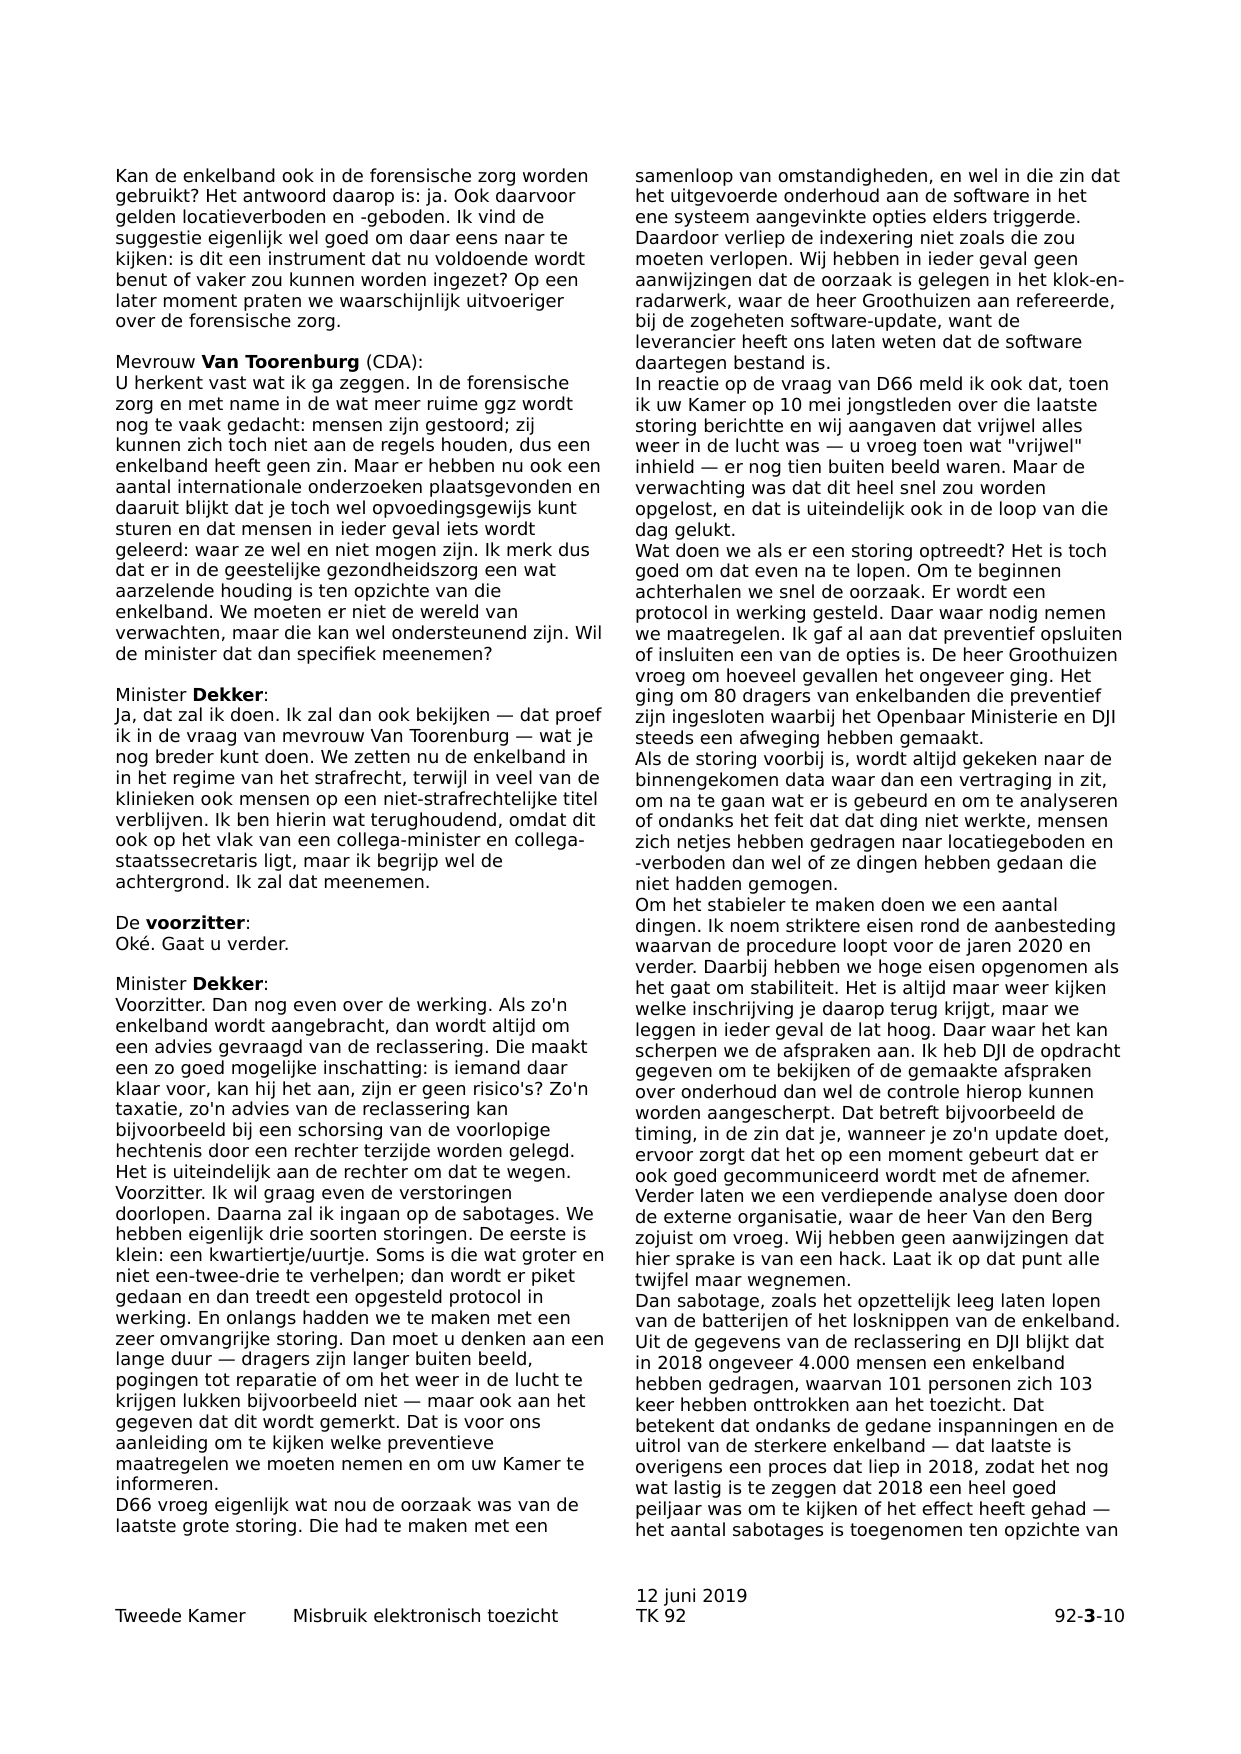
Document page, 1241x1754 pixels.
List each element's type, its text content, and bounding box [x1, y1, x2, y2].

text Mevrouw Van Toorenburg (CDA): [115, 352, 605, 373]
text U herkent vast wat ik ga zeggen. In de forensische zorg en met name in de wat meer ruime ggz wordt nog te vaak gedacht: mensen zijn gestoord; zij kunnen zich toch niet aan de regels houden, dus een enkelband heeft geen zin. Maar er hebben nu ook een aantal internationale onderzoeken plaatsgevonden en daaruit blijkt dat je toch wel opvoedingsgewijs kunt sturen en dat mensen in ieder geval iets wordt geleerd: waar ze wel en niet mogen zijn. Ik merk dus dat er in de geestelijke gezondheidszorg een wat aarzelende houding is ten opzichte van die enkelband. We moeten er niet de wereld van verwachten, maar die kan wel ondersteunend zijn. Wil de minister dat dan specifiek meenemen? [115, 373, 605, 664]
text samenloop van omstandigheden, en wel in die zin dat het uitgevoerde onderhoud aan de software in het ene systeem aangevinkte opties elders triggerde. Daardoor verliep de indexering niet zoals die zou moeten verlopen. Wij hebben in ieder geval geen aanwijzingen dat de oorzaak is gelegen in het klok-en-radarwerk, waar de heer Groothuizen aan refereerde, bij de zogeheten software-update, want de leverancier heeft ons laten weten dat de software daartegen bestand is. [635, 165, 1125, 374]
text Voorzitter. Ik wil graag even de verstoringen doorlopen. Daarna zal ik ingaan op de sabotages. We hebben eigenlijk drie soorten storingen. De eerste is klein: een kwartiertje/uurtje. Soms is die wat groter en niet een-twee-drie te verhelpen; dan wordt er piket gedaan en dan treedt een opgesteld protocol in werking. En onlangs hadden we te maken met een zeer omvangrijke storing. Dan moet u denken aan een lange duur — dragers zijn langer buiten beeld, pogingen tot reparatie of om het weer in de lucht te krijgen lukken bijvoorbeeld niet — maar ook aan het gegeven dat dit wordt gemerkt. Dat is voor ons aanleiding om te kijken welke preventieve maatregelen we moeten nemen en om uw Kamer te informeren. [115, 1182, 605, 1495]
text Dan sabotage, zoals het opzettelijk leeg laten lopen van de batterijen of het losknippen van de enkelband. Uit de gegevens van de reclassering en DJI blijkt dat in 2018 ongeveer 4.000 mensen een enkelband hebben gedragen, waarvan 101 personen zich 103 keer hebben onttrokken aan het toezicht. Dat betekent dat ondanks de gedane inspanningen en de uitrol van de sterkere enkelband — dat laatste is overigens een proces dat liep in 2018, zodat het nog wat lastig is te zeggen dat 2018 een heel goed peiljaar was om te kijken of het effect heeft gehad — het aantal sabotages is toegenomen ten opzichte van [635, 1290, 1125, 1540]
text In reactie op de vraag van D66 meld ik ook dat, toen ik uw Kamer op 10 mei jongstleden over die laatste storing berichtte en wij aangaven dat vrijwel alles weer in de lucht was — u vroeg toen wat "vrijwel" inhield — er nog tien buiten beeld waren. Maar de verwachting was dat dit heel snel zou worden opgelost, en dat is uiteindelijk ook in de loop van die dag gelukt. [635, 374, 1125, 540]
text Minister Dekker: [115, 684, 605, 705]
text Om het stabieler te maken doen we een aantal dingen. Ik noem striktere eisen rond de aanbesteding waarvan de procedure loopt voor de jaren 2020 en verder. Daarbij hebben we hoge eisen opgenomen als het gaat om stabiliteit. Het is altijd maar weer kijken welke inschrijving je daarop terug krijgt, maar we leggen in ieder geval de lat hoog. Daar waar het kan scherpen we de afspraken aan. Ik heb DJI de opdracht gegeven om te bekijken of de gemaakte afspraken over onderhoud dan wel de controle hierop kunnen worden aangescherpt. Dat betreft bijvoorbeeld de timing, in de zin dat je, wanneer je zo'n update doet, ervoor zorgt dat het op een moment gebeurt dat er ook goed gecommuniceerd wordt met de afnemer. Verder laten we een verdiepende analyse doen door de externe organisatie, waar de heer Van den Berg zojuist om vroeg. Wij hebben geen aanwijzingen dat hier sprake is van een hack. Laat ik op dat punt alle twijfel maar wegnemen. [635, 894, 1125, 1290]
text Minister Dekker: [115, 974, 605, 995]
text Als de storing voorbij is, wordt altijd gekeken naar de binnengekomen data waar dan een vertraging in zit, om na te gaan wat er is gebeurd en om te analyseren of ondanks het feit dat dat ding niet werkte, mensen zich netjes hebben gedragen naar locatiegeboden en -verboden dan wel of ze dingen hebben gedaan die niet hadden gemogen. [635, 749, 1125, 894]
text Oké. Gaat u verder. [115, 933, 605, 954]
text De voorzitter: [115, 913, 605, 933]
text D66 vroeg eigenlijk wat nou de oorzaak was van de laatste grote storing. Die had te maken met een [115, 1495, 605, 1537]
text Kan de enkelband ook in de forensische zorg worden gebruikt? Het antwoord daarop is: ja. Ook daarvoor gelden locatieverboden en -geboden. Ik vind de suggestie eigenlijk wel goed om daar eens naar te kijken: is dit een instrument dat nu voldoende wordt benut of vaker zou kunnen worden ingezet? Op een later moment praten we waarschijnlijk uitvoeriger over de forensische zorg. [115, 165, 605, 332]
text Voorzitter. Dan nog even over de werking. Als zo'n enkelband wordt aangebracht, dan wordt altijd om een advies gevraagd van de reclassering. Die maakt een zo goed mogelijke inschatting: is iemand daar klaar voor, kan hij het aan, zijn er geen risico's? Zo'n taxatie, zo'n advies van de reclassering kan bijvoorbeeld bij een schorsing van de voorlopige hechtenis door een rechter terzijde worden gelegd. Het is uiteindelijk aan de rechter om dat te wegen. [115, 995, 605, 1182]
text Ja, dat zal ik doen. Ik zal dan ook bekijken — dat proef ik in de vraag van mevrouw Van Toorenburg — wat je nog breder kunt doen. We zetten nu de enkelband in in het regime van het strafrecht, terwijl in veel van de klinieken ook mensen op een niet-strafrechtelijke titel verblijven. Ik ben hierin wat terughoudend, omdat dit ook op het vlak van een collega-minister en collega-staatssecretaris ligt, maar ik begrijp wel de achtergrond. Ik zal dat meenemen. [115, 705, 605, 893]
text Wat doen we als er een storing optreedt? Het is toch goed om dat even na te lopen. Om te beginnen achterhalen we snel de oorzaak. Er wordt een protocol in werking gesteld. Daar waar nodig nemen we maatregelen. Ik gaf al aan dat preventief opsluiten of insluiten een van de opties is. De heer Groothuizen vroeg om hoeveel gevallen het ongeveer ging. Het ging om 80 dragers van enkelbanden die preventief zijn ingesloten waarbij het Openbaar Ministerie en DJI steeds een afweging hebben gemaakt. [635, 540, 1125, 749]
